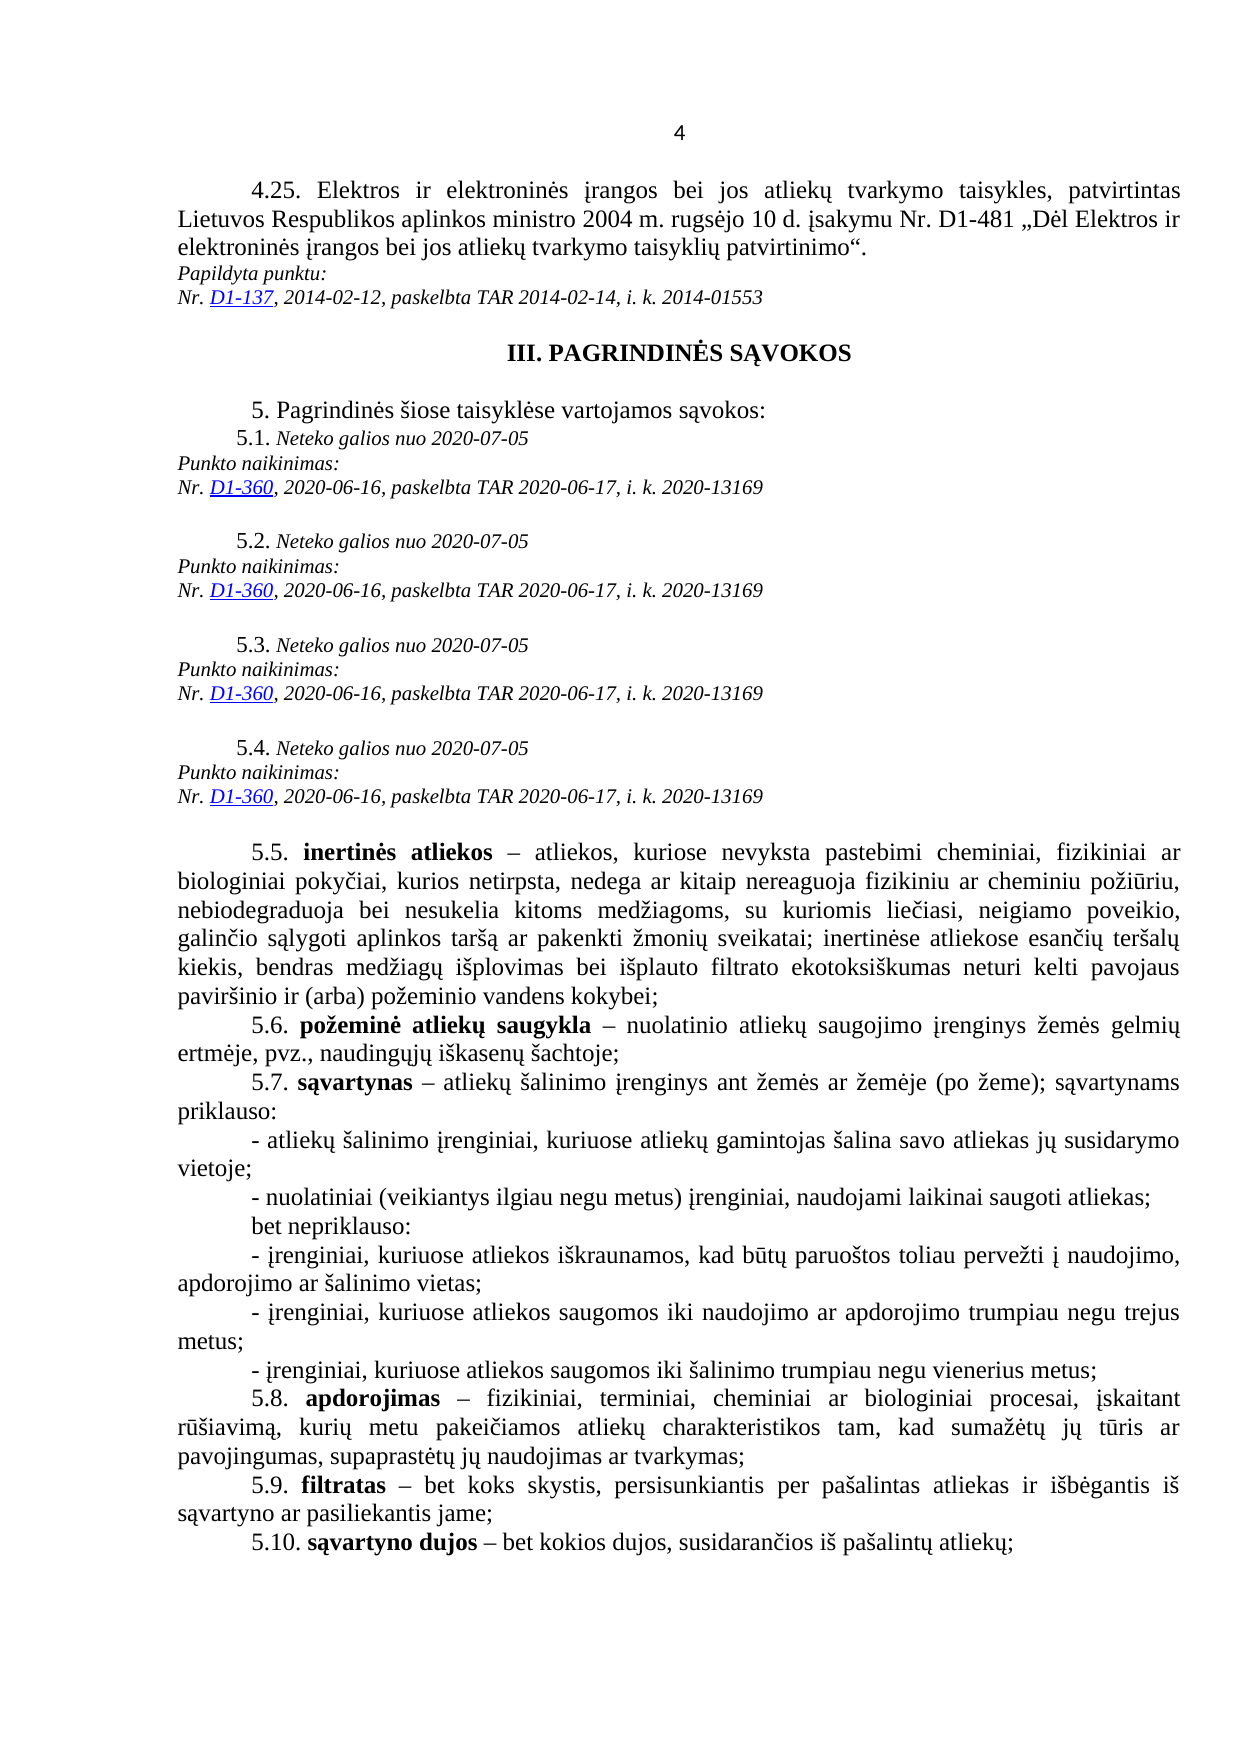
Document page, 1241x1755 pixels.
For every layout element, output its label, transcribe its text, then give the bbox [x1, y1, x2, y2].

text 5.10. sąvartyno dujos – bet kokios dujos, susidarančios iš pašalintų atliekų; [177, 1527, 1181, 1556]
text 5.3. Neteko galios nuo 2020-07-05 [177, 631, 1181, 657]
text 5. Pagrindinės šiose taisyklėse vartojamos sąvokos: [177, 396, 1181, 424]
text 5.5. inertinės atliekos – atliekos, kuriose nevyksta pastebimi cheminiai, fizikiniai ar biologiniai pokyčiai, kurios netirpsta, nedega ar kitaip nereaguoja fizikiniu ar cheminiu požiūriu, nebiodegraduoja bei nesukelia kitoms medžiagoms, su kuriomis liečiasi, neigiamo poveikio, galinčio sąlygoti aplinkos taršą ar pakenkti žmonių sveikatai; inertinėse atliekose esančių teršalų kiekis, bendras medžiagų išplovimas bei išplauto filtrato ekotoksiškumas neturi kelti pavojaus paviršinio ir (arba) požeminio vandens kokybei; [177, 837, 1181, 1010]
text Nr. D1-360, 2020-06-16, paskelbta TAR 2020-06-17, i. k. 2020-13169 [177, 475, 1181, 499]
text Punkto naikinimas: [177, 760, 1181, 784]
text 5.1. Neteko galios nuo 2020-07-05 [177, 424, 1181, 451]
text III. Pagrindinės sąvokos [177, 338, 1181, 367]
text - atliekų šalinimo įrenginiai, kuriuose atliekų gamintojas šalina savo atliekas jų susidarymo vietoje; [177, 1125, 1181, 1182]
text bet nepriklauso: [177, 1211, 1181, 1240]
text Nr. D1-137, 2014-02-12, paskelbta TAR 2014-02-14, i. k. 2014-01553 [177, 285, 1181, 309]
text - nuolatiniai (veikiantys ilgiau negu metus) įrenginiai, naudojami laikinai saugoti atliekas; [177, 1182, 1181, 1211]
text 5.8. apdorojimas – fizikiniai, terminiai, cheminiai ar biologiniai procesai, įskaitant rūšiavimą, kurių metu pakeičiamos atliekų charakteristikos tam, kad sumažėtų jų tūris ar pavojingumas, supaprastėtų jų naudojimas ar tvarkymas; [177, 1383, 1181, 1470]
text 5.2. Neteko galios nuo 2020-07-05 [177, 527, 1181, 554]
text - įrenginiai, kuriuose atliekos iškraunamos, kad būtų paruoštos toliau pervežti į naudojimo, apdorojimo ar šalinimo vietas; [177, 1240, 1181, 1297]
text Nr. D1-360, 2020-06-16, paskelbta TAR 2020-06-17, i. k. 2020-13169 [177, 578, 1181, 602]
text - įrenginiai, kuriuose atliekos saugomos iki naudojimo ar apdorojimo trumpiau negu trejus metus; [177, 1297, 1181, 1355]
text 5.6. požeminė atliekų saugykla – nuolatinio atliekų saugojimo įrenginys žemės gelmių ertmėje, pvz., naudingųjų iškasenų šachtoje; [177, 1010, 1181, 1067]
text 4.25. Elektros ir elektroninės įrangos bei jos atliekų tvarkymo taisykles, patvirtintas Lietuvos Respublikos aplinkos ministro 2004 m. rugsėjo 10 d. įsakymu Nr. D1-481 „Dėl Elektros ir elektroninės įrangos bei jos atliekų tvarkymo taisyklių patvirtinimo“. [177, 175, 1181, 261]
text 5.7. sąvartynas – atliekų šalinimo įrenginys ant žemės ar žemėje (po žeme); sąvartynams priklauso: [177, 1067, 1181, 1125]
text 5.4. Neteko galios nuo 2020-07-05 [177, 734, 1181, 760]
text Nr. D1-360, 2020-06-16, paskelbta TAR 2020-06-17, i. k. 2020-13169 [177, 784, 1181, 808]
text Papildyta punktu: [177, 261, 1181, 285]
text 5.9. filtratas – bet koks skystis, persisunkiantis per pašalintas atliekas ir išbėgantis iš sąvartyno ar pasiliekantis jame; [177, 1470, 1181, 1527]
text - įrenginiai, kuriuose atliekos saugomos iki šalinimo trumpiau negu vienerius metus; [177, 1355, 1181, 1383]
text Punkto naikinimas: [177, 657, 1181, 681]
text Punkto naikinimas: [177, 554, 1181, 578]
text Nr. D1-360, 2020-06-16, paskelbta TAR 2020-06-17, i. k. 2020-13169 [177, 681, 1181, 705]
text Punkto naikinimas: [177, 451, 1181, 475]
